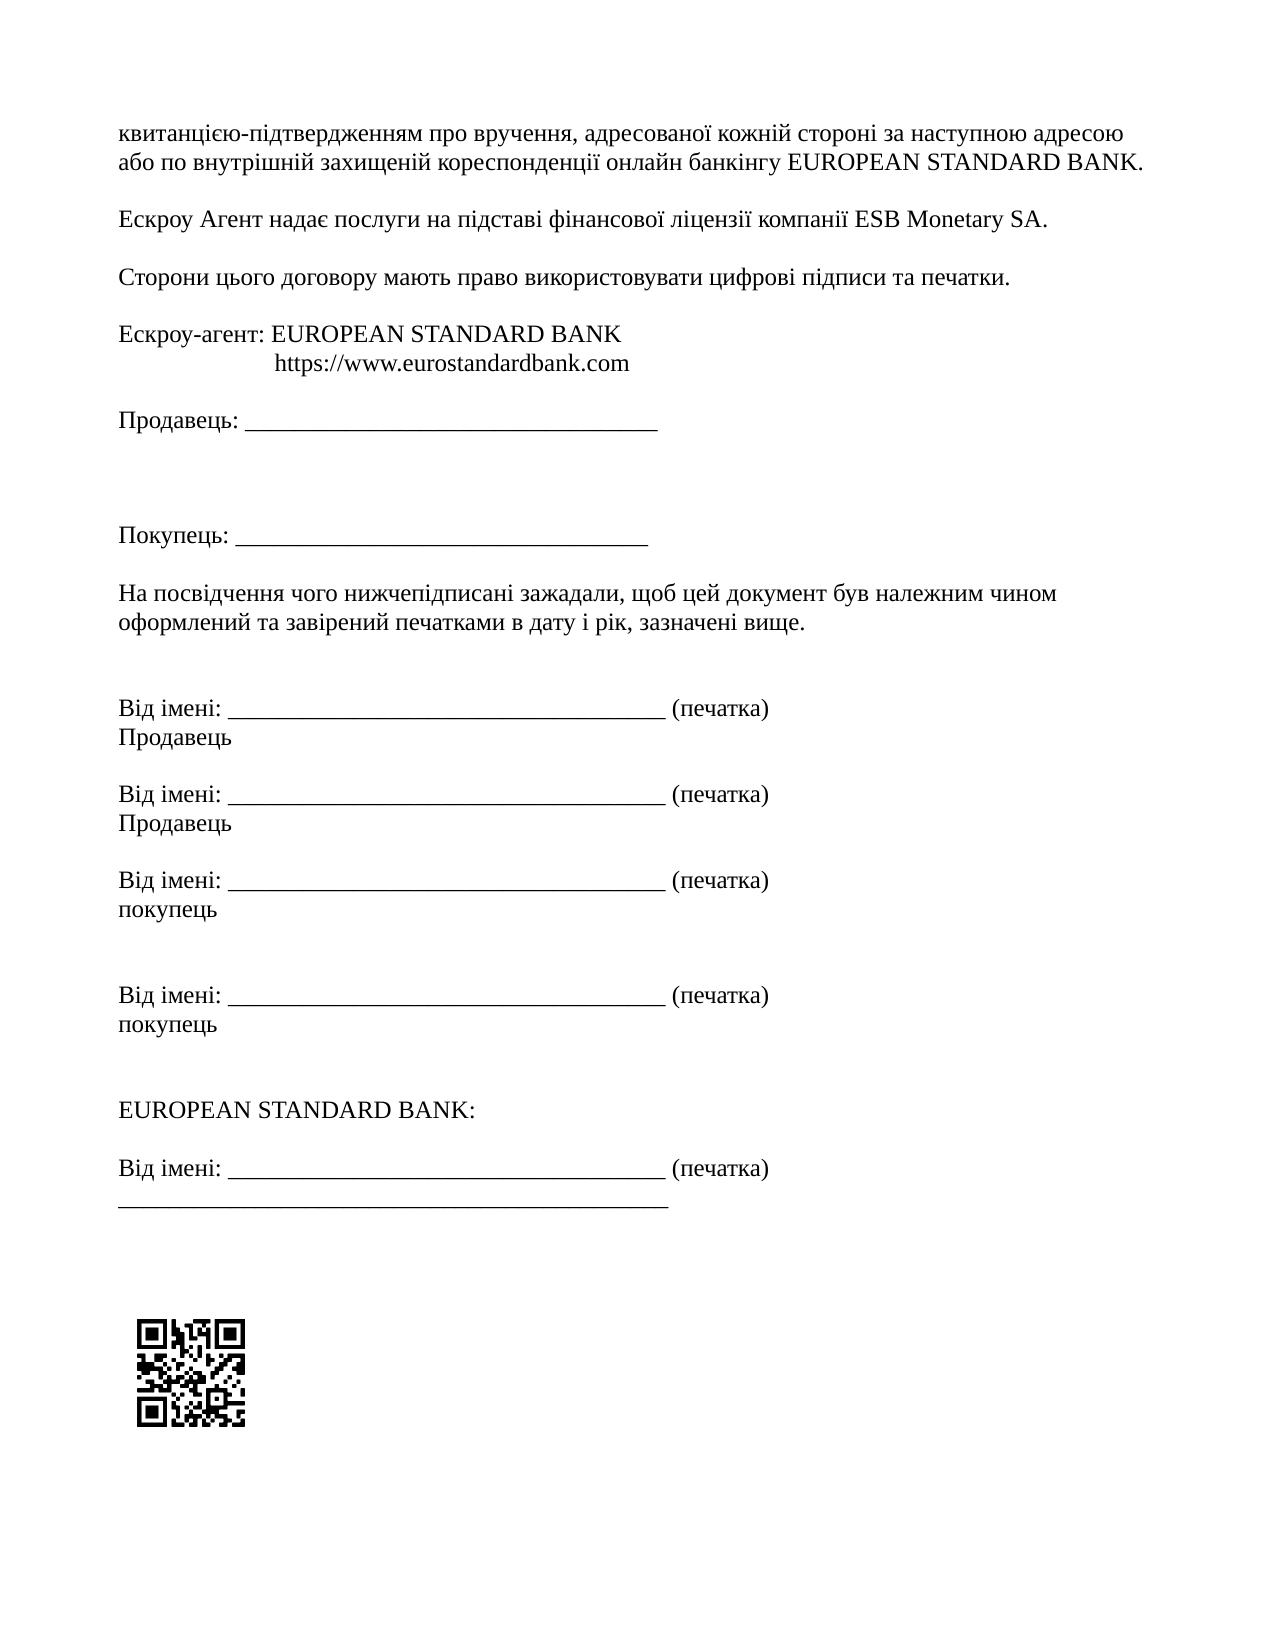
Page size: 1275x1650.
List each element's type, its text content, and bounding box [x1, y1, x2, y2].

text Продавець [118, 808, 1157, 837]
text квитанцією-підтвердженням про вручення, адресованої кожній стороні за наступною адресою або по внутрішній захищеній кореспонденції онлайн банкінгу EUROPEAN STANDARD BANK. [118, 118, 1157, 176]
text Сторони цього договору мають право використовувати цифрові підписи та печатки. [118, 262, 1157, 291]
text покупець [118, 1009, 1157, 1038]
text Від імені: ___________________________________ (печатка) [118, 1153, 1157, 1182]
text Покупець: _________________________________ [118, 521, 1157, 549]
picture [119, 1301, 263, 1445]
text покупець [118, 894, 1157, 923]
text ____________________________________________ [118, 1182, 1157, 1211]
text Від імені: ___________________________________ (печатка) [118, 981, 1157, 1009]
text Від імені: ___________________________________ (печатка) [118, 693, 1157, 722]
text Продавець [118, 722, 1157, 751]
text Від імені: ___________________________________ (печатка) [118, 866, 1157, 894]
text Ескроу-агент: EUROPEAN STANDARD BANK [118, 319, 1157, 348]
text EUROPEAN STANDARD BANK: [118, 1096, 1157, 1124]
text https://www.eurostandardbank.com [118, 348, 1157, 377]
text Продавець: _________________________________ [118, 406, 1157, 434]
text Ескроу Агент надає послуги на підставі фінансової ліцензії компанії ESB Monetary SA. [118, 204, 1157, 233]
text Від імені: ___________________________________ (печатка) [118, 779, 1157, 808]
text На посвідчення чого нижчепідписані зажадали, щоб цей документ був належним чином оформлений та завірений печатками в дату і рік, зазначені вище. [118, 578, 1157, 636]
